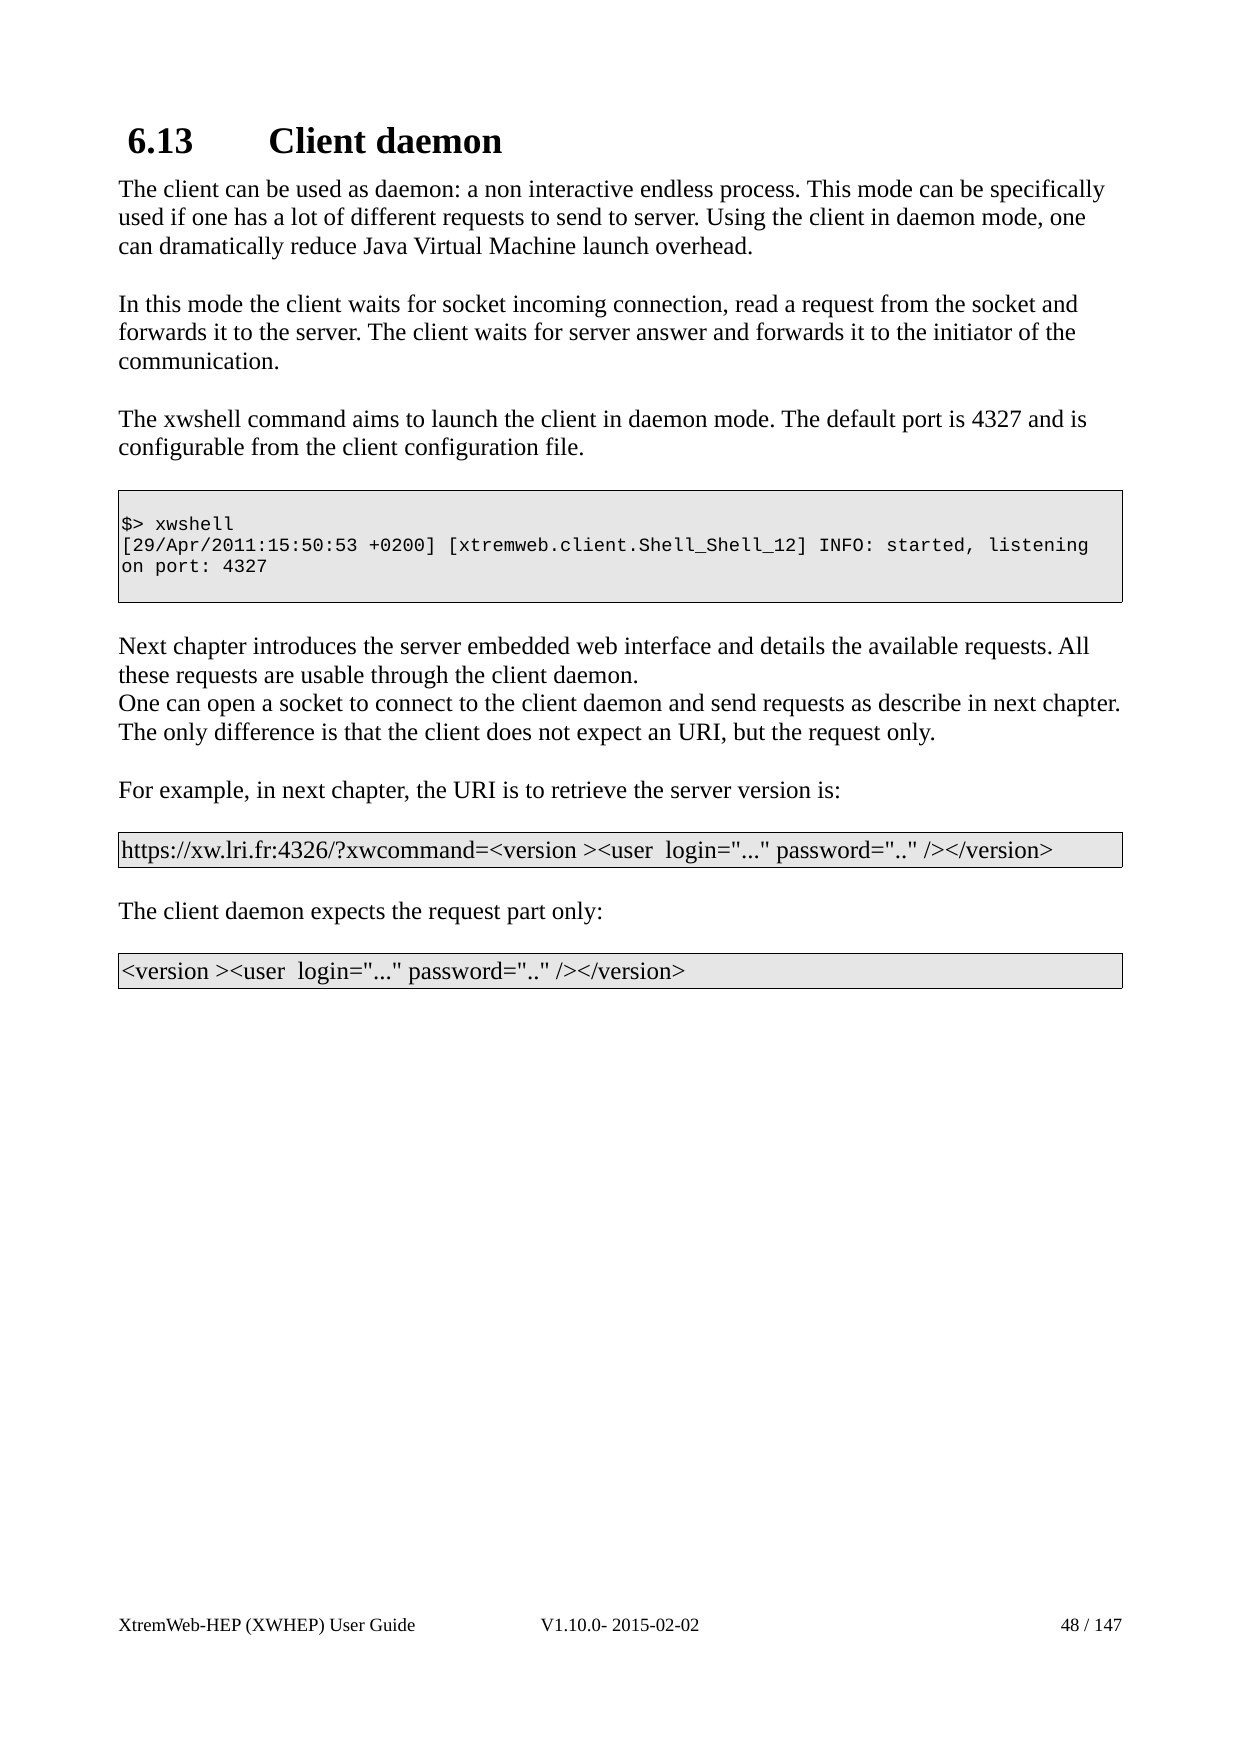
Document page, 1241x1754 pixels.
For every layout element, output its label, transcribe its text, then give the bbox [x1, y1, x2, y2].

text The client daemon expects the request part only: [118, 896, 1122, 924]
text The client can be used as daemon: a non interactive endless process. This mode can be specifically used if one has a lot of different requests to send to server. Using the client in daemon mode, one can dramatically reduce Java Virtual Machine launch overhead. [118, 174, 1122, 260]
text Next chapter introduces the server embedded web interface and details the available requests. All these requests are usable through the client daemon. [118, 631, 1122, 688]
text For example, in next chapter, the URI is to retrieve the server version is: [118, 775, 1122, 803]
text <version ><user login="..." password=".." /></version> [119, 954, 1122, 988]
text [29/Apr/2011:15:50:53 +0200] [xtremweb.client.Shell_Shell_12] INFO: started, listening on port: 4327 [119, 532, 1122, 575]
text The only difference is that the client does not expect an URI, but the request only. [118, 717, 1122, 746]
text https://xw.lri.fr:4326/?xwcommand=<version ><user login="..." password=".." /></version> [119, 833, 1122, 867]
text The xwshell command aims to launch the client in daemon mode. The default port is 4327 and is configurable from the client configuration file. [118, 404, 1122, 461]
text One can open a socket to connect to the client daemon and send requests as describe in next chapter. [118, 688, 1122, 717]
text In this mode the client waits for socket incoming connection, read a request from the socket and forwards it to the server. The client waits for server answer and forwards it to the initiator of the communication. [118, 289, 1122, 375]
subtitle Client daemon [118, 118, 1122, 161]
text $> xwshell [119, 511, 1122, 532]
